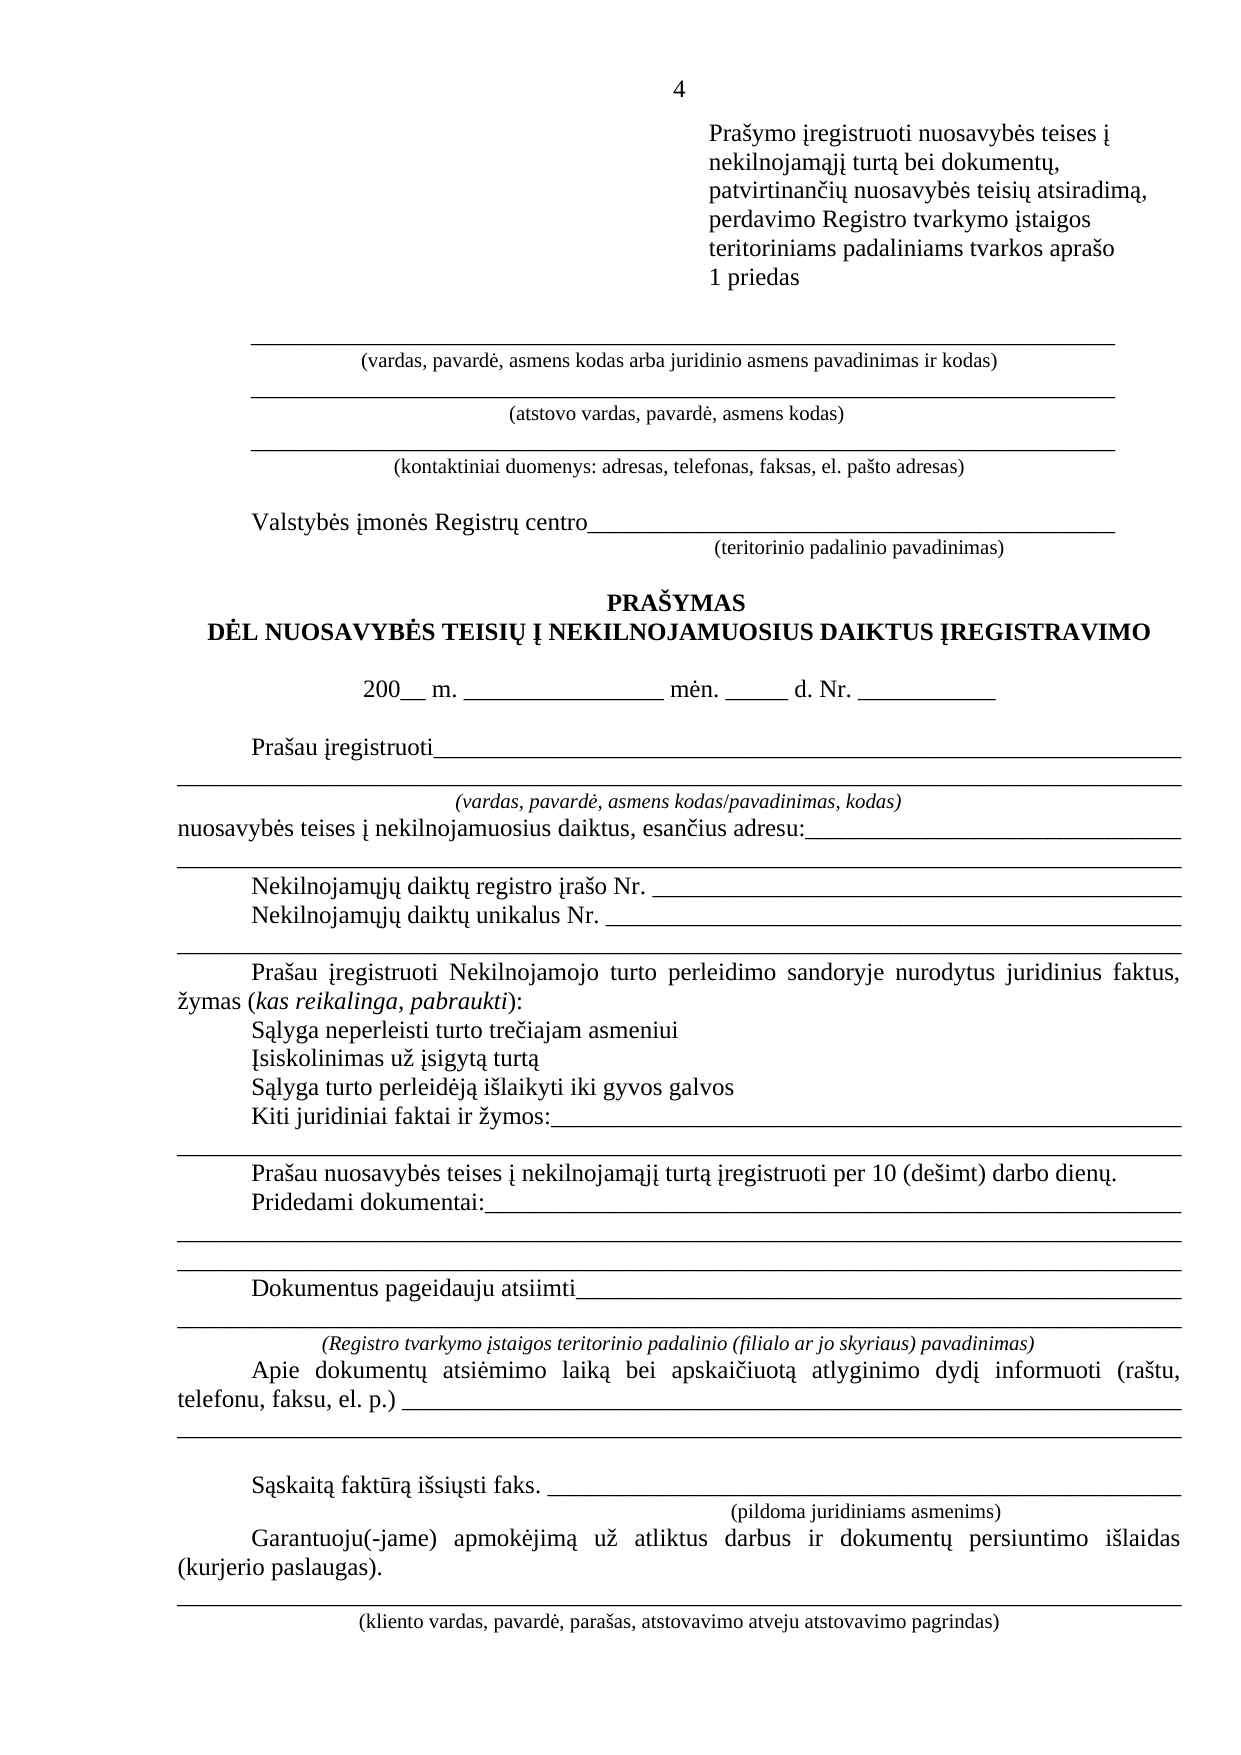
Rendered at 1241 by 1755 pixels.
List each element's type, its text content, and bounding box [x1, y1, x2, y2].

text Sąlyga neperleisti turto trečiajam asmeniui [177, 1015, 1181, 1043]
text DĖL NUOSAVYBĖS TEISIŲ Į NEKILNOJAMUOSIUS DAIKTUS ĮREGISTRAVIMO [177, 617, 1181, 646]
text Prašau įregistruoti [177, 732, 1181, 761]
text Pridedami dokumentai: [177, 1187, 1181, 1216]
text Prašau nuosavybės teises į nekilnojamąjį turtą įregistruoti per 10 (dešimt) darbo dienų. [177, 1158, 1181, 1187]
text (vardas, pavardė, asmens kodas arba juridinio asmens pavadinimas ir kodas) [177, 348, 1181, 372]
text 1 priedas [177, 262, 1181, 291]
text Dokumentus pageidauju atsiimti [177, 1273, 1181, 1302]
text Nekilnojamųjų daiktų registro įrašo Nr. [177, 871, 1181, 900]
text Nekilnojamųjų daiktų unikalus Nr. [177, 900, 1181, 928]
text (kontaktiniai duomenys: adresas, telefonas, faksas, el. pašto adresas) [177, 454, 1181, 478]
text perdavimo Registro tvarkymo įstaigos [177, 204, 1181, 233]
text Prašymo įregistruoti nuosavybės teises į [177, 118, 1181, 147]
text (pildoma juridiniams asmenims) [177, 1499, 1181, 1523]
text Sąskaitą faktūrą išsiųsti faks. [177, 1470, 1181, 1499]
text Sąlyga turto perleidėją išlaikyti iki gyvos galvos [177, 1072, 1181, 1101]
text Garantuoju(-jame) apmokėjimą už atliktus darbus ir dokumentų persiuntimo išlaidas (kurjerio paslaugas). [177, 1523, 1181, 1580]
text (teritorinio padalinio pavadinimas) [640, 535, 1181, 559]
text nuosavybės teises į nekilnojamuosius daiktus, esančius adresu: [177, 813, 1181, 842]
text nekilnojamąjį turtą bei dokumentų, [177, 147, 1181, 176]
text PRAŠYMAS [177, 588, 1181, 617]
text (atstovo vardas, pavardė, asmens kodas) [177, 401, 1181, 425]
text Apie dokumentų atsiėmimo laiką bei apskaičiuotą atlyginimo dydį informuoti (raštu, telefonu, faksu, el. p.) [177, 1355, 1181, 1412]
text Kiti juridiniai faktai ir žymos: [177, 1101, 1181, 1130]
text patvirtinančių nuosavybės teisių atsiradimą, [177, 176, 1181, 204]
text 200__ m. ________________ mėn. _____ d. Nr. ___________ [177, 674, 1181, 703]
text teritoriniams padaliniams tvarkos aprašo [177, 233, 1181, 262]
text Valstybės įmonės Registrų centro [177, 507, 1181, 535]
text (kliento vardas, pavardė, parašas, atstovavimo atveju atstovavimo pagrindas) [177, 1609, 1181, 1633]
text (vardas, pavardė, asmens kodas/pavadinimas, kodas) [177, 789, 1181, 813]
text (Registro tvarkymo įstaigos teritorinio padalinio (filialo ar jo skyriaus) pavadinimas) [177, 1331, 1181, 1355]
text Įsiskolinimas už įsigytą turtą [177, 1043, 1181, 1072]
text Prašau įregistruoti Nekilnojamojo turto perleidimo sandoryje nurodytus juridinius faktus, žymas (kas reikalinga, pabraukti): [177, 957, 1181, 1015]
